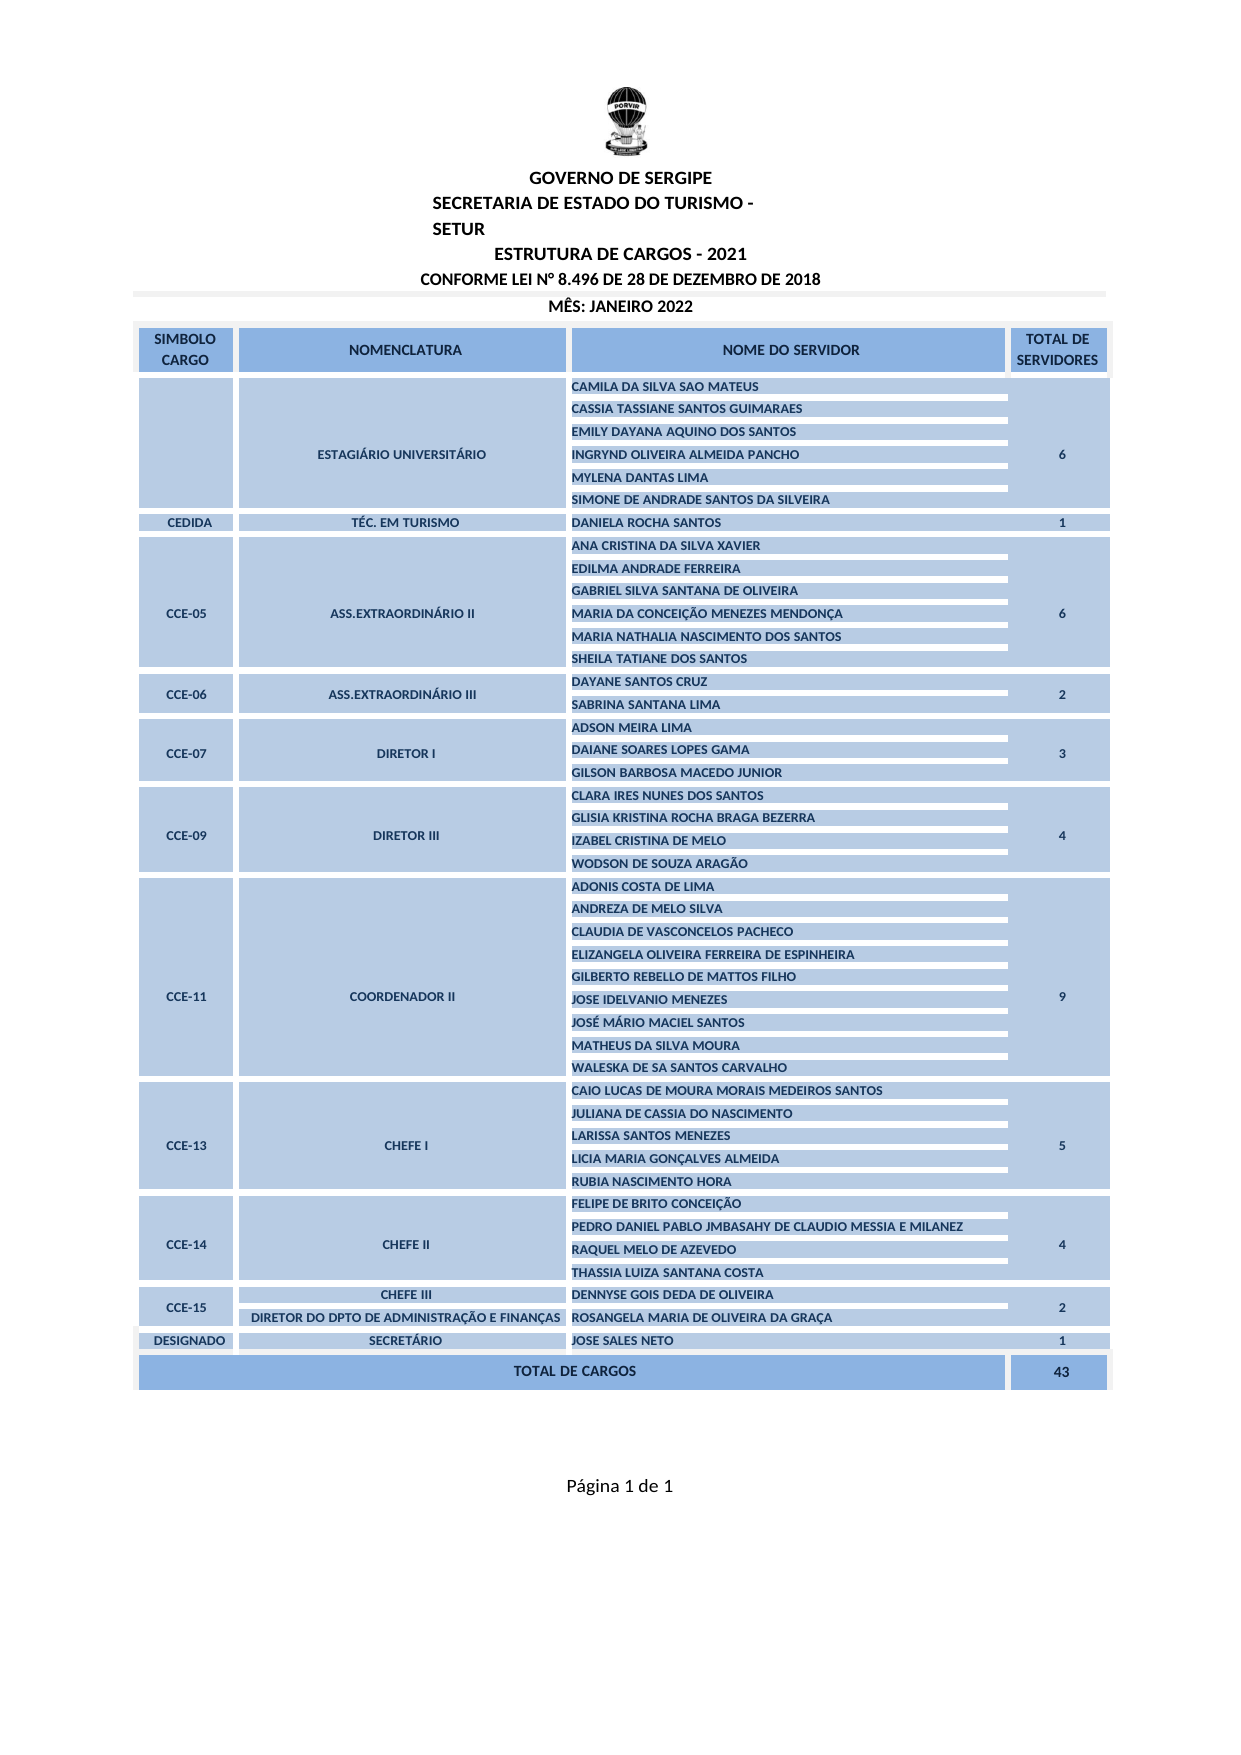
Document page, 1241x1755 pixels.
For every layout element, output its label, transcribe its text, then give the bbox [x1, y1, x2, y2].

table_cell 2 [1008, 1287, 1110, 1326]
table_cell PEDRO DANIEL PABLO JMBASAHY DE CLAUDIO MESSIA E MILANEZ [572, 1219, 1008, 1235]
table_cell JOSE IDELVANIO MENEZES [572, 991, 1008, 1008]
table_cell IZABEL CRISTINA DE MELO [572, 833, 1008, 849]
table_cell CAIO LUCAS DE MOURA MORAIS MEDEIROS SANTOS [572, 1082, 1008, 1099]
table_cell ASS.EXTRAORDINÁRIO II [239, 537, 566, 667]
table_cell INGRYND OLIVEIRA ALMEIDA PANCHO [572, 446, 1008, 463]
table_cell DIRETOR III [239, 787, 566, 872]
table_cell ADSON MEIRA LIMA [572, 719, 1008, 735]
table_cell 6 [1008, 378, 1110, 508]
table_cell MATHEUS DA SILVA MOURA [572, 1037, 1008, 1053]
table_cell 4 [1008, 787, 1110, 872]
table_cell EDILMA ANDRADE FERREIRA [572, 560, 1008, 576]
table_cell 5 [1008, 1082, 1110, 1189]
table_cell DIRETOR I [239, 719, 566, 781]
table_cell COORDENADOR II [239, 878, 566, 1076]
table_cell JULIANA DE CASSIA DO NASCIMENTO [572, 1105, 1008, 1121]
text ESTRUTURA DE CARGOS - 2021 [419, 243, 822, 265]
table_cell DENNYSE GOIS DEDA DE OLIVEIRA [572, 1287, 1008, 1303]
table_cell CCE-13 [139, 1082, 233, 1189]
table_cell DAIANE SOARES LOPES GAMA [572, 742, 1008, 758]
table_header NOME DO SERVIDOR [572, 328, 1005, 372]
table_cell GILBERTO REBELLO DE MATTOS FILHO [572, 969, 1008, 985]
table_cell JOSÉ MÁRIO MACIEL SANTOS [572, 1014, 1008, 1031]
table_cell DANIELA ROCHA SANTOS [572, 514, 1008, 531]
table_cell CAMILA DA SILVA SAO MATEUS [572, 378, 1008, 394]
table_cell MYLENA DANTAS LIMA [572, 469, 1008, 485]
table_cell MARIA NATHALIA NASCIMENTO DOS SANTOS [572, 628, 1008, 644]
table_cell CCE-14 [139, 1196, 233, 1280]
table_cell GABRIEL SILVA SANTANA DE OLIVEIRA [572, 583, 1008, 599]
table_cell CCE-11 [139, 878, 233, 1076]
table_cell 1 [1008, 514, 1110, 531]
text Página 1 de 1 [417, 1474, 822, 1497]
table_cell THASSIA LUIZA SANTANA COSTA [572, 1264, 1008, 1280]
table_cell [139, 378, 233, 508]
text GOVERNO DE SERGIPE SECRETARIA DE ESTADO DO TURISMO - SETUR [432, 166, 810, 240]
table_cell TÉC. EM TURISMO [239, 514, 566, 531]
table_cell RAQUEL MELO DE AZEVEDO [572, 1241, 1008, 1258]
table_cell LICIA MARIA GONÇALVES ALMEIDA [572, 1150, 1008, 1167]
table_cell ANA CRISTINA DA SILVA XAVIER [572, 537, 1008, 554]
table_cell GLISIA KRISTINA ROCHA BRAGA BEZERRA [572, 810, 1008, 826]
table_cell DAYANE SANTOS CRUZ [572, 674, 1008, 690]
table_cell GILSON BARBOSA MACEDO JUNIOR [572, 764, 1008, 781]
table_cell WODSON DE SOUZA ARAGÃO [572, 855, 1008, 872]
table_header SIMBOLO CARGO [139, 328, 233, 372]
table_cell DIRETOR DO DPTO DE ADMINISTRAÇÃO E FINANÇAS [239, 1309, 566, 1326]
table_header NOMENCLATURA [239, 328, 566, 372]
text CONFORME LEI N° 8.496 DE 28 DE DEZEMBRO DE 2018 [419, 268, 822, 291]
text MÊS: JANEIRO 2022 [419, 297, 822, 317]
table_cell JOSE SALES NETO [572, 1333, 1008, 1349]
table_cell ASS.EXTRAORDINÁRIO III [239, 674, 566, 713]
table_cell SECRETÁRIO [239, 1333, 566, 1349]
table_cell CHEFE II [239, 1196, 566, 1280]
table_cell CEDIDA [139, 514, 233, 531]
table_cell ROSANGELA MARIA DE OLIVEIRA DA GRAÇA [572, 1309, 1008, 1326]
table_cell CHEFE III [239, 1287, 566, 1303]
table_cell CCE-06 [139, 674, 233, 713]
table_cell CLAUDIA DE VASCONCELOS PACHECO [572, 923, 1008, 940]
table_cell CCE-05 [139, 537, 233, 667]
table_cell CCE-15 [139, 1287, 233, 1326]
table_cell 4 [1008, 1196, 1110, 1280]
table_header TOTAL DE SERVIDORES [1011, 328, 1107, 372]
table_cell CHEFE I [239, 1082, 566, 1189]
table_cell CLARA IRES NUNES DOS SANTOS [572, 787, 1008, 803]
table_cell CCE-07 [139, 719, 233, 781]
table_cell CASSIA TASSIANE SANTOS GUIMARAES [572, 401, 1008, 417]
table_cell WALESKA DE SA SANTOS CARVALHO [572, 1060, 1008, 1076]
table_cell SHEILA TATIANE DOS SANTOS [572, 651, 1008, 667]
table_cell 2 [1008, 674, 1110, 713]
table_cell 43 [1011, 1355, 1107, 1390]
table_cell 1 [1008, 1333, 1110, 1349]
table_cell ADONIS COSTA DE LIMA [572, 878, 1008, 894]
table_cell RUBIA NASCIMENTO HORA [572, 1173, 1008, 1189]
table_cell TOTAL DE CARGOS [139, 1355, 1005, 1390]
table_cell MARIA DA CONCEIÇÃO MENEZES MENDONÇA [572, 605, 1008, 622]
table_cell LARISSA SANTOS MENEZES [572, 1128, 1008, 1144]
table_cell ANDREZA DE MELO SILVA [572, 901, 1008, 917]
table_cell SIMONE DE ANDRADE SANTOS DA SILVEIRA [572, 492, 1008, 508]
table_cell CCE-09 [139, 787, 233, 872]
table_cell 3 [1008, 719, 1110, 781]
table_cell 9 [1008, 878, 1110, 1076]
table_cell DESIGNADO [139, 1333, 233, 1349]
table_cell SABRINA SANTANA LIMA [572, 696, 1008, 713]
table_cell FELIPE DE BRITO CONCEIÇÃO [572, 1196, 1008, 1212]
table_cell ESTAGIÁRIO UNIVERSITÁRIO [239, 378, 566, 508]
table_cell EMILY DAYANA AQUINO DOS SANTOS [572, 424, 1008, 440]
table_cell 6 [1008, 537, 1110, 667]
table_cell ELIZANGELA OLIVEIRA FERREIRA DE ESPINHEIRA [572, 946, 1008, 962]
